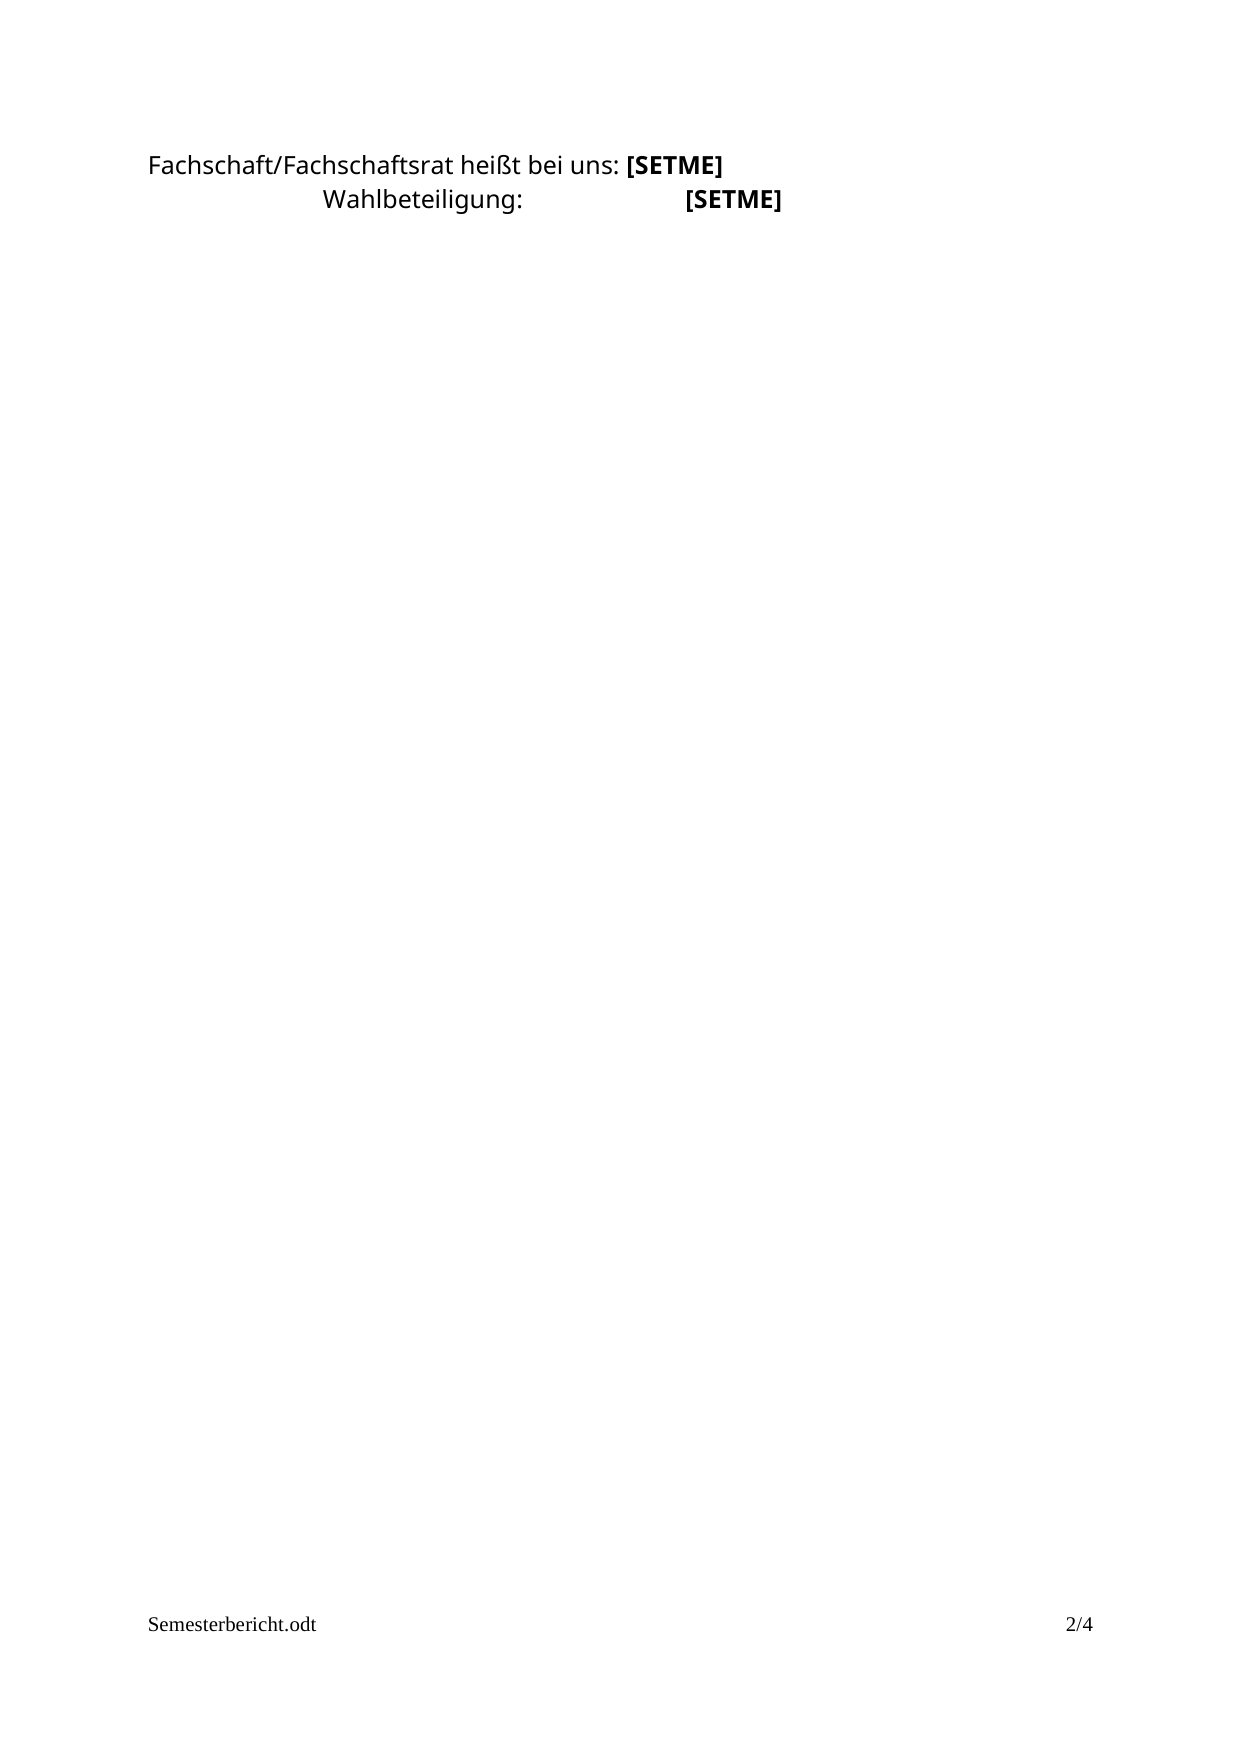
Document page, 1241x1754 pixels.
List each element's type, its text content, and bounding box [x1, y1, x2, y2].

text Fachschaft/Fachschaftsrat heißt bei uns: [SETME] Wahlbeteiligung: [SETME] [148, 148, 1093, 216]
